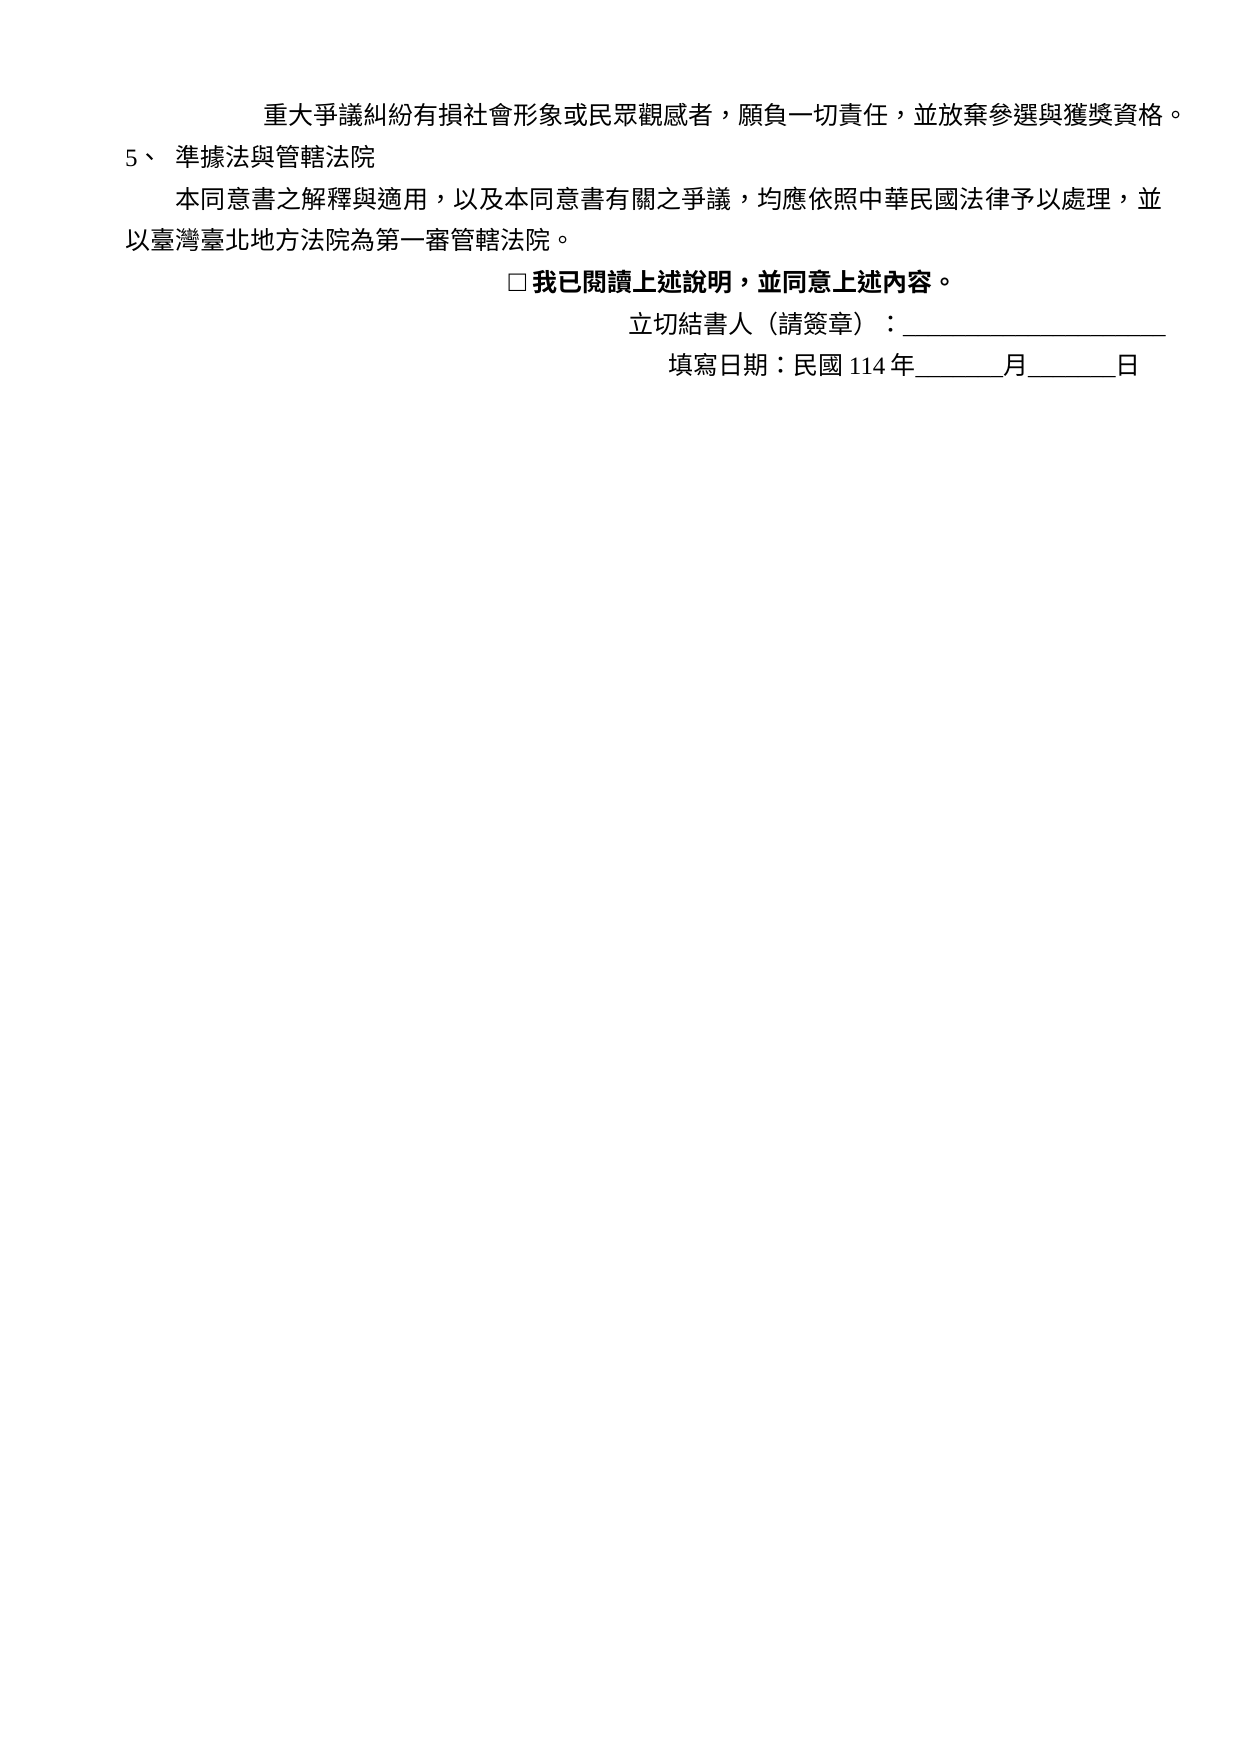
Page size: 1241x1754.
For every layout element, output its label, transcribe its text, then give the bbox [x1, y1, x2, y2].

text 立切結書人（請簽章）：_____________________ [75, 304, 1165, 340]
list 您所提供之資料檢核表、推薦表、相關佐證資料均完全確實，如有不實陳述或未來出現重大爭議糾紛有損社會形象或民眾觀感者，願負一切責任，並放棄參選與獲獎資格。 [154, 96, 1165, 132]
text 本同意書之解釋與適用，以及本同意書有關之爭議，均應依照中華民國法律予以處理，並以臺灣臺北地方法院為第一審管轄法院。 [125, 179, 1165, 257]
text □ 我已閱讀上述說明，並同意上述內容。 [75, 262, 1165, 299]
text 填寫日期：民國114年_______月_______日 [75, 346, 1140, 382]
list 準據法與管轄法院 [125, 137, 1165, 174]
